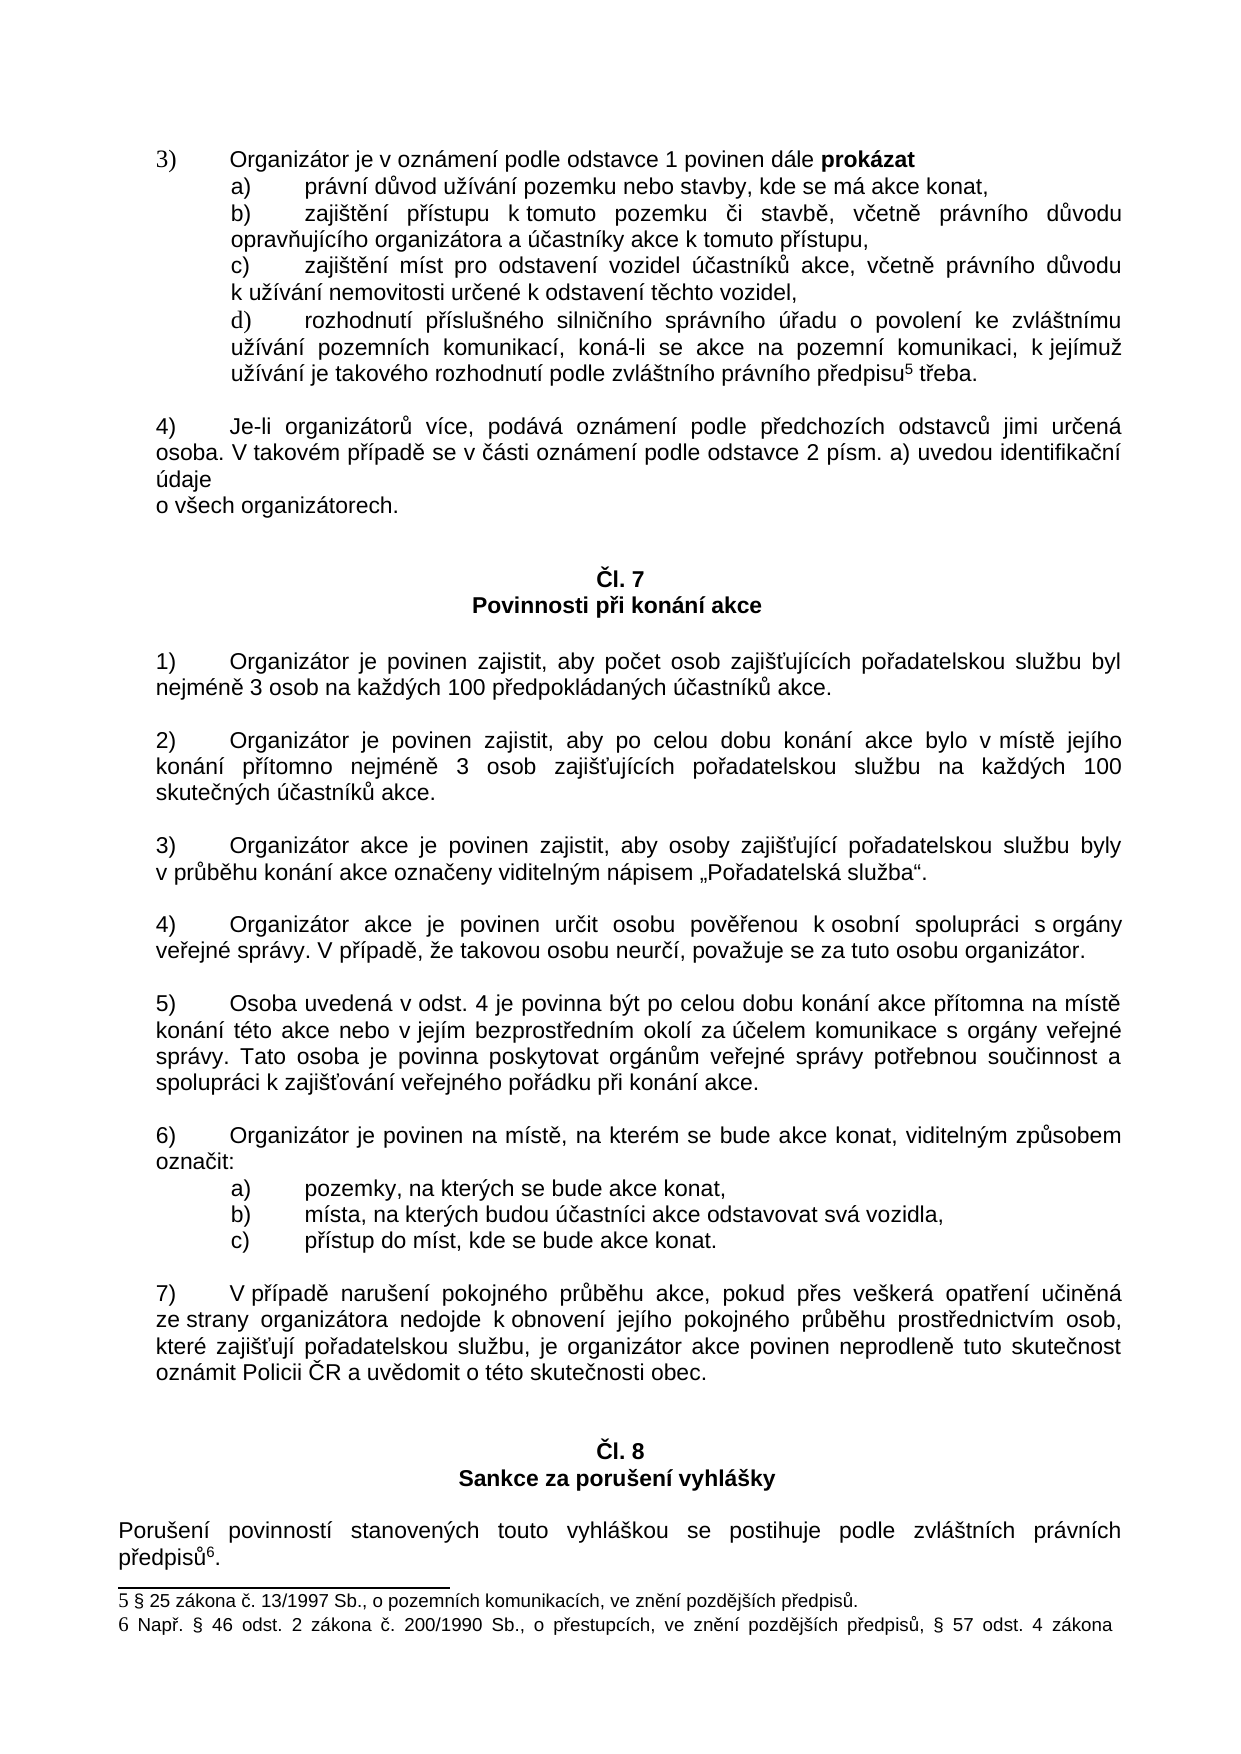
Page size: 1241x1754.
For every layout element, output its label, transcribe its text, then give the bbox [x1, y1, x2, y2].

text Např. § 46 odst. 2 zákona č. 200/1990 Sb., o přestupcích, ve znění pozdějších předpisů, § 57 odst. 4 zákona [118, 1612, 1122, 1636]
list Organizátor akce je povinen zajistit, aby osoby zajišťující pořadatelskou službu byly v průběhu konání akce označeny viditelným nápisem „Pořadatelská služba“. [156, 832, 1122, 885]
list přístup do míst, kde se bude akce konat. [231, 1227, 1122, 1254]
list Organizátor je povinen zajistit, aby počet osob zajišťujících pořadatelskou službu byl nejméně 3 osob na každých 100 předpokládaných účastníků akce. [156, 648, 1122, 700]
list rozhodnutí příslušného silničního správního úřadu o povolení ke zvláštnímu užívání pozemních komunikací, koná-li se akce na pozemní komunikaci, k jejímuž užívání je takového rozhodnutí podle zvláštního právního předpisu třeba. [231, 305, 1122, 386]
text Sankce za porušení vyhlášky [118, 1464, 1122, 1491]
list Organizátor akce je povinen určit osobu pověřenou k osobní spolupráci s orgány veřejné správy. V případě, že takovou osobu neurčí, považuje se za tuto osobu organizátor. [156, 911, 1122, 964]
list V případě narušení pokojného průběhu akce, pokud přes veškerá opatření učiněná ze strany organizátora nedojde k obnovení jejího pokojného průběhu prostřednictvím osob, které zajišťují pořadatelskou službu, je organizátor akce povinen neprodleně tuto skutečnost oznámit Policii ČR a uvědomit o této skutečnosti obec. [156, 1280, 1122, 1386]
list Organizátor je v oznámení podle odstavce 1 povinen dále prokázat [156, 144, 1122, 173]
list zajištění přístupu k tomuto pozemku či stavbě, včetně právního důvodu opravňujícího organizátora a účastníky akce k tomuto přístupu, [231, 199, 1122, 252]
list § 25 zákona č. 13/1997 Sb., o pozemních komunikacích, ve znění pozdějších předpisů. [118, 1588, 1122, 1612]
list Organizátor je povinen zajistit, aby po celou dobu konání akce bylo v místě jejího konání přítomno nejméně 3 osob zajišťujících pořadatelskou službu na každých 100 skutečných účastníků akce. [156, 727, 1122, 806]
list pozemky, na kterých se bude akce konat, [231, 1175, 1122, 1201]
list Je-li organizátorů více, podává oznámení podle předchozích odstavců jimi určená osoba. V takovém případě se v části oznámení podle odstavce 2 písm. a) uvedou identifikační údaje o všech organizátorech. [156, 413, 1122, 518]
list Osoba uvedená v odst. 4 je povinna být po celou dobu konání akce přítomna na místě konání této akce nebo v jejím bezprostředním okolí za účelem komunikace s orgány veřejné správy. Tato osoba je povinna poskytovat orgánům veřejné správy potřebnou součinnost a spolupráci k zajišťování veřejného pořádku při konání akce. [156, 990, 1122, 1096]
subtitle Povinnosti při konání akce [118, 592, 1122, 619]
list Organizátor je povinen na místě, na kterém se bude akce konat, viditelným způsobem označit: [156, 1122, 1122, 1175]
list zajištění míst pro odstavení vozidel účastníků akce, včetně právního důvodu k užívání nemovitosti určené k odstavení těchto vozidel, [231, 252, 1122, 305]
list právní důvod užívání pozemku nebo stavby, kde se má akce konat, [231, 173, 1122, 199]
list místa, na kterých budou účastníci akce odstavovat svá vozidla, [231, 1201, 1122, 1227]
text Čl. 8 [118, 1438, 1122, 1464]
text Porušení povinností stanovených touto vyhláškou se postihuje podle zvláštních právních předpisů. [118, 1517, 1122, 1570]
text Čl. 7 [118, 566, 1122, 592]
